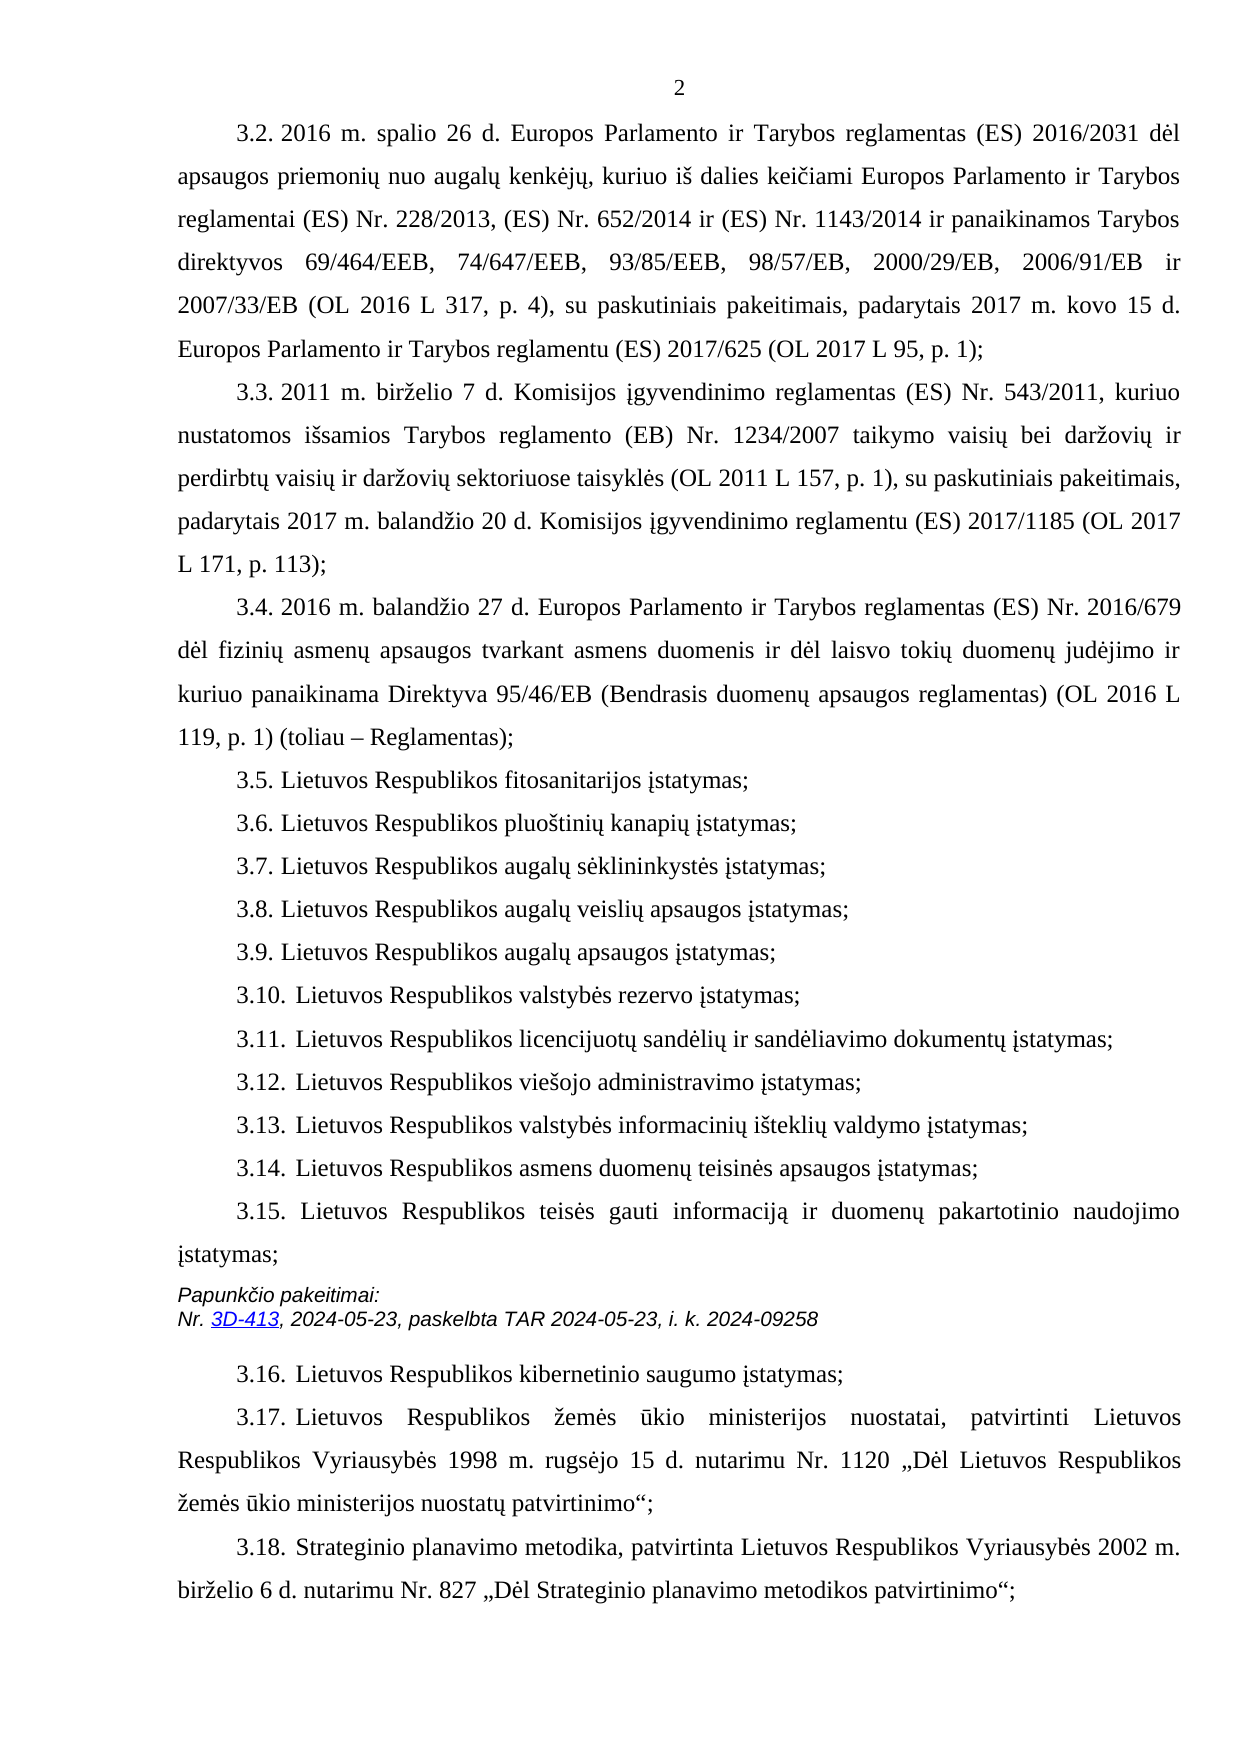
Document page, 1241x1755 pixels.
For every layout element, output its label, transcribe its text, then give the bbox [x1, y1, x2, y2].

text 3.18. Strateginio planavimo metodika, patvirtinta Lietuvos Respublikos Vyriausybės 2002 m. birželio 6 d. nutarimu Nr. 827 „Dėl Strateginio planavimo metodikos patvirtinimo“; [177, 1532, 1181, 1603]
text 3.5. Lietuvos Respublikos fitosanitarijos įstatymas; [177, 765, 1181, 794]
text 3.7. Lietuvos Respublikos augalų sėklininkystės įstatymas; [177, 851, 1181, 880]
text 3.14. Lietuvos Respublikos asmens duomenų teisinės apsaugos įstatymas; [177, 1153, 1181, 1182]
text 3.6. Lietuvos Respublikos pluoštinių kanapių įstatymas; [177, 808, 1181, 837]
text 3.8. Lietuvos Respublikos augalų veislių apsaugos įstatymas; [177, 894, 1181, 923]
text 3.16. Lietuvos Respublikos kibernetinio saugumo įstatymas; [177, 1359, 1181, 1388]
text 3.10. Lietuvos Respublikos valstybės rezervo įstatymas; [177, 981, 1181, 1009]
text 3.4. 2016 m. balandžio 27 d. Europos Parlamento ir Tarybos reglamentas (ES) Nr. 2016/679 dėl fizinių asmenų apsaugos tvarkant asmens duomenis ir dėl laisvo tokių duomenų judėjimo ir kuriuo panaikinama Direktyva 95/46/EB (Bendrasis duomenų apsaugos reglamentas) (OL 2016 L 119, p. 1) (toliau – Reglamentas); [177, 592, 1181, 751]
text 3.15. Lietuvos Respublikos teisės gauti informaciją ir duomenų pakartotinio naudojimo įstatymas; [177, 1196, 1181, 1268]
text 3.17. Lietuvos Respublikos žemės ūkio ministerijos nuostatai, patvirtinti Lietuvos Respublikos Vyriausybės 1998 m. rugsėjo 15 d. nutarimu Nr. 1120 „Dėl Lietuvos Respublikos žemės ūkio ministerijos nuostatų patvirtinimo“; [177, 1402, 1181, 1517]
text 3.11. Lietuvos Respublikos licencijuotų sandėlių ir sandėliavimo dokumentų įstatymas; [177, 1024, 1181, 1052]
text 3.3. 2011 m. birželio 7 d. Komisijos įgyvendinimo reglamentas (ES) Nr. 543/2011, kuriuo nustatomos išsamios Tarybos reglamento (EB) Nr. 1234/2007 taikymo vaisių bei daržovių ir perdirbtų vaisių ir daržovių sektoriuose taisyklės (OL 2011 L 157, p. 1), su paskutiniais pakeitimais, padarytais 2017 m. balandžio 20 d. Komisijos įgyvendinimo reglamentu (ES) 2017/1185 (OL 2017 L 171, p. 113); [177, 377, 1181, 578]
text Papunkčio pakeitimai: [177, 1282, 1181, 1306]
text 3.13. Lietuvos Respublikos valstybės informacinių išteklių valdymo įstatymas; [177, 1110, 1181, 1139]
text 3.12. Lietuvos Respublikos viešojo administravimo įstatymas; [177, 1067, 1181, 1096]
text 3.9. Lietuvos Respublikos augalų apsaugos įstatymas; [177, 937, 1181, 966]
text 3.2. 2016 m. spalio 26 d. Europos Parlamento ir Tarybos reglamentas (ES) 2016/2031 dėl apsaugos priemonių nuo augalų kenkėjų, kuriuo iš dalies keičiami Europos Parlamento ir Tarybos reglamentai (ES) Nr. 228/2013, (ES) Nr. 652/2014 ir (ES) Nr. 1143/2014 ir panaikinamos Tarybos direktyvos 69/464/EEB, 74/647/EEB, 93/85/EEB, 98/57/EB, 2000/29/EB, 2006/91/EB ir 2007/33/EB (OL 2016 L 317, p. 4), su paskutiniais pakeitimais, padarytais 2017 m. kovo 15 d. Europos Parlamento ir Tarybos reglamentu (ES) 2017/625 (OL 2017 L 95, p. 1); [177, 118, 1181, 362]
text Nr. 3D-413, 2024-05-23, paskelbta TAR 2024-05-23, i. k. 2024-09258 [177, 1306, 1181, 1330]
